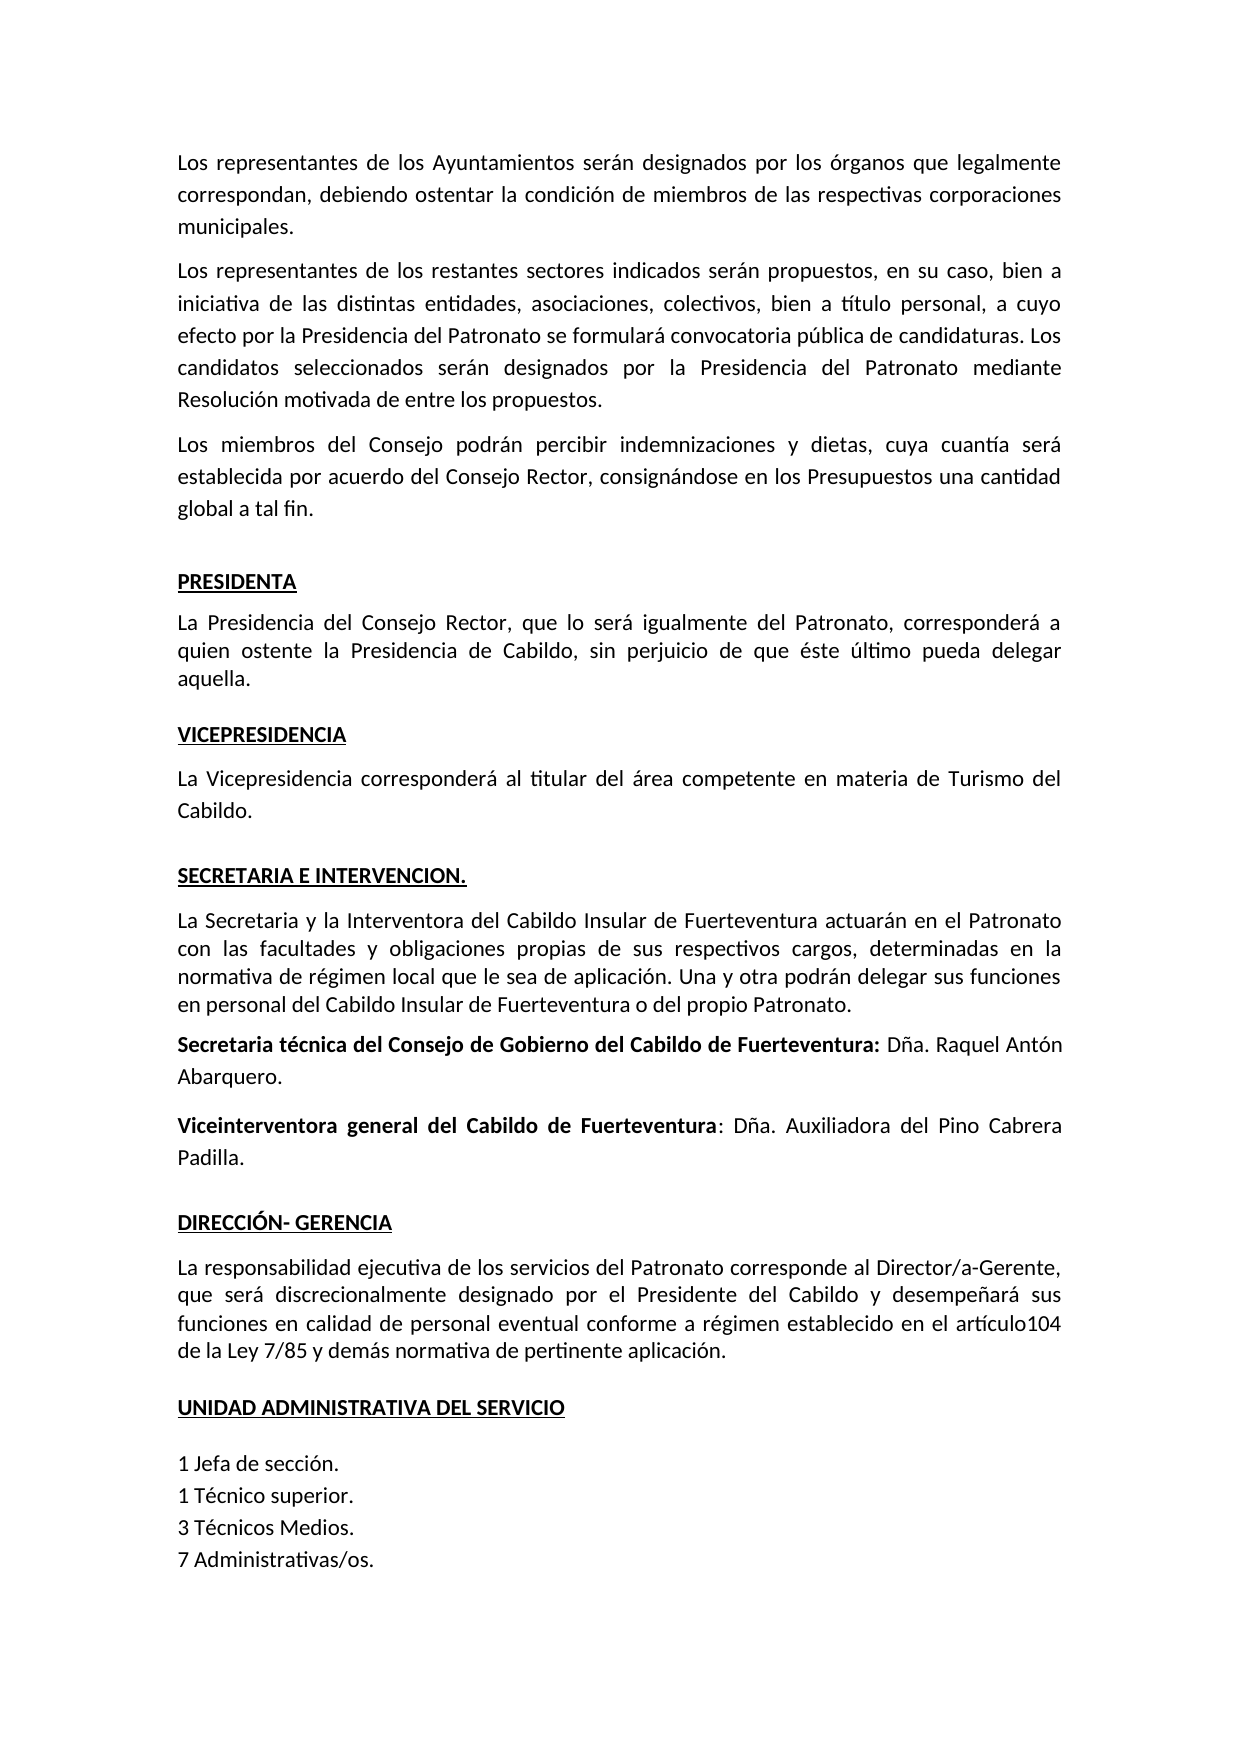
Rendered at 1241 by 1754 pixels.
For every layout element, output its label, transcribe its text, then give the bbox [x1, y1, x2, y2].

text La responsabilidad ejecutiva de los servicios del Patronato corresponde al Director/a-Gerente, que será discrecionalmente designado por el Presidente del Cabildo y desempeñará sus funciones en calidad de personal eventual conforme a régimen establecido en el artículo104 de la Ley 7/85 y demás normativa de pertinente aplicación. [177, 1253, 1063, 1365]
text 1 Jefa de sección. [177, 1449, 1063, 1477]
text La Presidencia del Consejo Rector, que lo será igualmente del Patronato, corresponderá a quien ostente la Presidencia de Cabildo, sin perjuicio de que éste último pueda delegar aquella. [177, 608, 1063, 692]
text VICEPRESIDENCIA [177, 720, 1063, 748]
text SECRETARIA E INTERVENCION. [177, 861, 1063, 889]
text UNIDAD ADMINISTRATIVA DEL SERVICIO [177, 1393, 1063, 1421]
text La Secretaria y la Interventora del Cabildo Insular de Fuerteventura actuarán en el Patronato con las facultades y obligaciones propias de sus respectivos cargos, determinadas en la normativa de régimen local que le sea de aplicación. Una y otra podrán delegar sus funciones en personal del Cabildo Insular de Fuerteventura o del propio Patronato. [177, 906, 1063, 1018]
text DIRECCIÓN- GERENCIA [177, 1208, 1063, 1236]
text 1 Técnico superior. [177, 1481, 1063, 1509]
text La Vicepresidencia corresponderá al titular del área competente en materia de Turismo del Cabildo. [177, 764, 1063, 825]
text Los representantes de los restantes sectores indicados serán propuestos, en su caso, bien a iniciativa de las distintas entidades, asociaciones, colectivos, bien a título personal, a cuyo efecto por la Presidencia del Patronato se formulará convocatoria pública de candidaturas. Los candidatos seleccionados serán designados por la Presidencia del Patronato mediante Resolución motivada de entre los propuestos. [177, 257, 1063, 413]
text Viceinterventora general del Cabildo de Fuerteventura: Dña. Auxiliadora del Pino Cabrera Padilla. [177, 1111, 1063, 1172]
text PRESIDENTA [177, 567, 1063, 595]
text 3 Técnicos Medios. [177, 1513, 1063, 1541]
text Los representantes de los Ayuntamientos serán designados por los órganos que legalmente correspondan, debiendo ostentar la condición de miembros de las respectivas corporaciones municipales. [177, 148, 1063, 240]
text 7 Administrativas/os. [177, 1545, 1063, 1573]
text Los miembros del Consejo podrán percibir indemnizaciones y dietas, cuya cuantía será establecida por acuerdo del Consejo Rector, consignándose en los Presupuestos una cantidad global a tal fin. [177, 430, 1063, 522]
text Secretaria técnica del Consejo de Gobierno del Cabildo de Fuerteventura: Dña. Raquel Antón Abarquero. [177, 1030, 1063, 1091]
